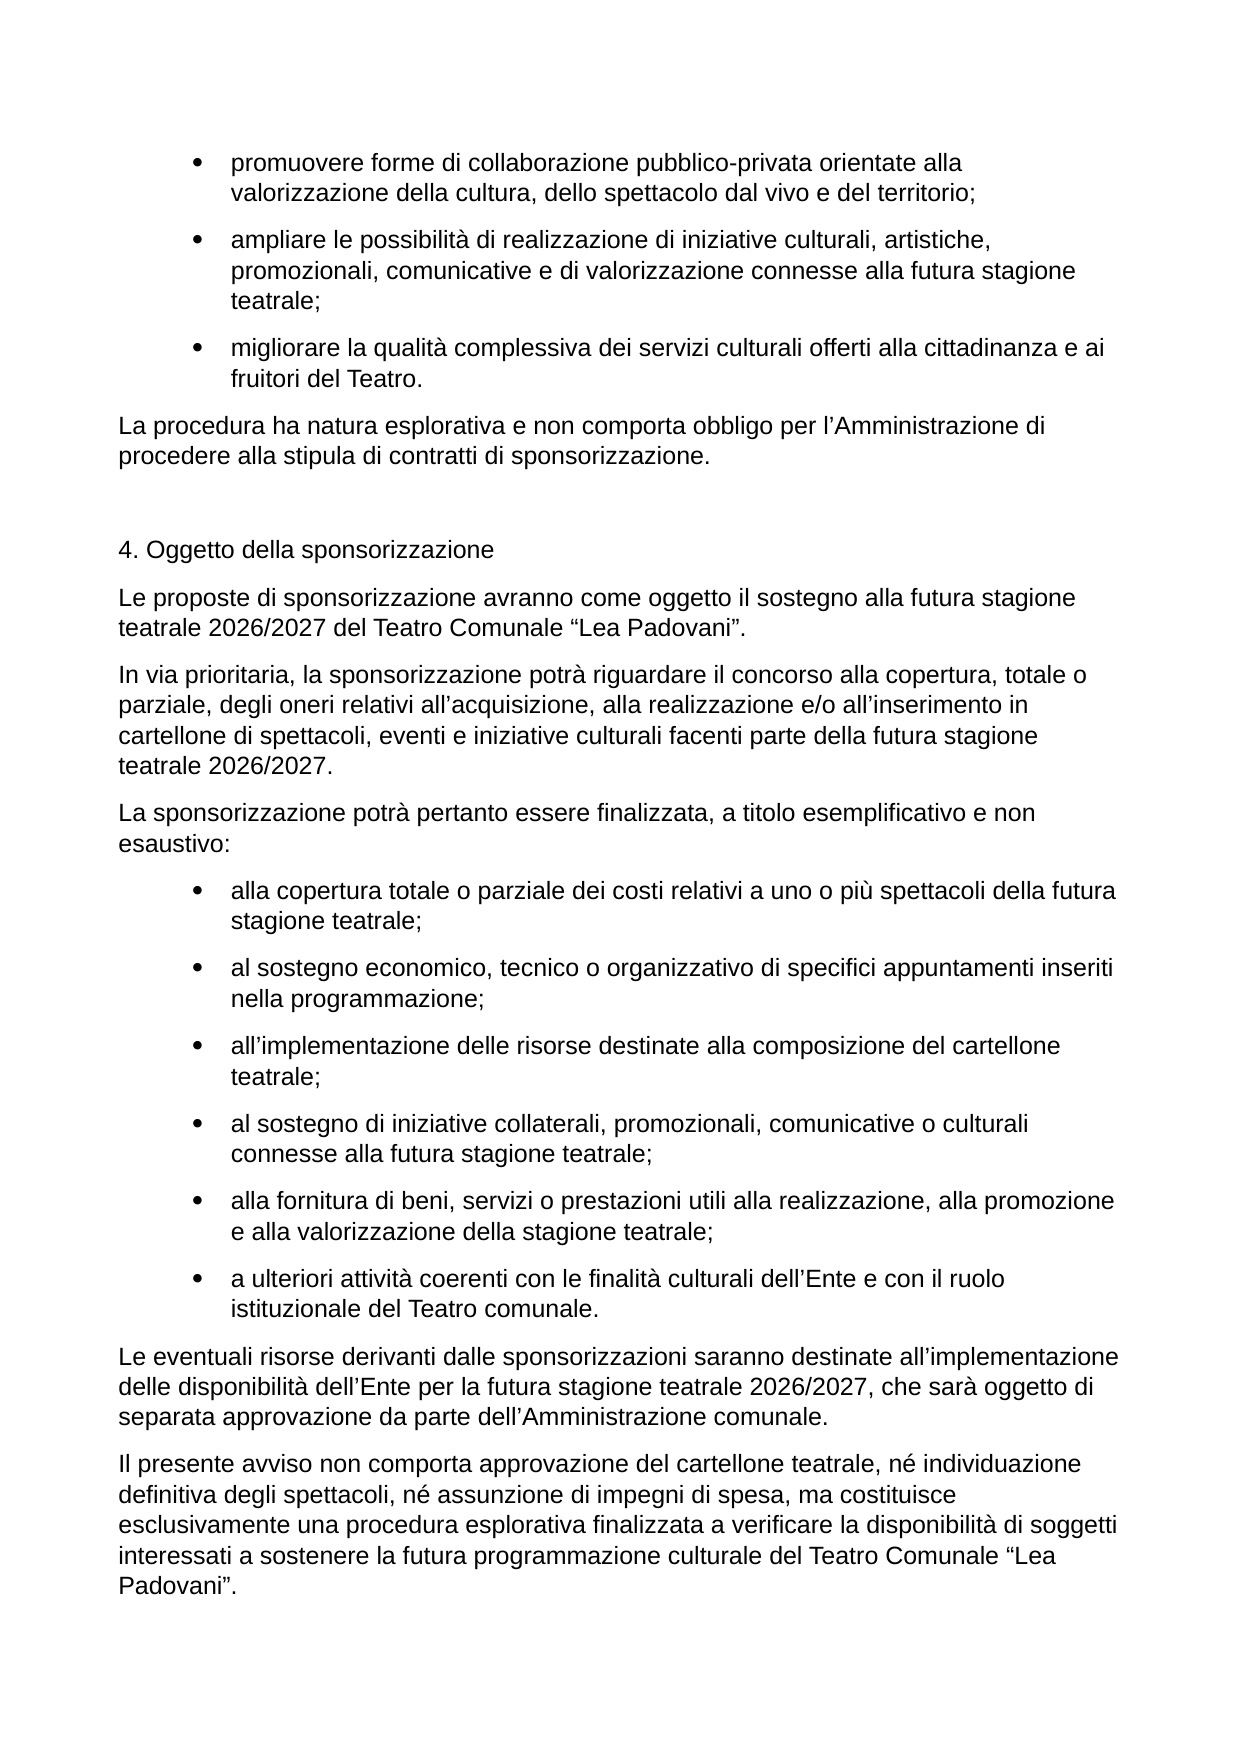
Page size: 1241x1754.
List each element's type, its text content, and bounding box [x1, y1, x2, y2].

list al sostegno di iniziative collaterali, promozionali, comunicative o culturali connesse alla futura stagione teatrale; [193, 1109, 1122, 1168]
list a ulteriori attività coerenti con le finalità culturali dell’Ente e con il ruolo istituzionale del Teatro comunale. [193, 1264, 1122, 1323]
list alla fornitura di beni, servizi o prestazioni utili alla realizzazione, alla promozione e alla valorizzazione della stagione teatrale; [193, 1186, 1122, 1246]
text Il presente avviso non comporta approvazione del cartellone teatrale, né individuazione definitiva degli spettacoli, né assunzione di impegni di spesa, ma costituisce esclusivamente una procedura esplorativa finalizzata a verificare la disponibilità di soggetti interessati a sostenere la futura programmazione culturale del Teatro Comunale “Lea Padovani”. [118, 1449, 1122, 1600]
list ampliare le possibilità di realizzazione di iniziative culturali, artistiche, promozionali, comunicative e di valorizzazione connesse alla futura stagione teatrale; [193, 225, 1122, 315]
text In via prioritaria, la sponsorizzazione potrà riguardare il concorso alla copertura, totale o parziale, degli oneri relativi all’acquisizione, alla realizzazione e/o all’inserimento in cartellone di spettacoli, eventi e iniziative culturali facenti parte della futura stagione teatrale 2026/2027. [118, 660, 1122, 780]
list alla copertura totale o parziale dei costi relativi a uno o più spettacoli della futura stagione teatrale; [193, 876, 1122, 935]
text Le proposte di sponsorizzazione avranno come oggetto il sostegno alla futura stagione teatrale 2026/2027 del Teatro Comunale “Lea Padovani”. [118, 582, 1122, 642]
list all’implementazione delle risorse destinate alla composizione del cartellone teatrale; [193, 1031, 1122, 1090]
text Le eventuali risorse derivanti dalle sponsorizzazioni saranno destinate all’implementazione delle disponibilità dell’Ente per la futura stagione teatrale 2026/2027, che sarà oggetto di separata approvazione da parte dell’Amministrazione comunale. [118, 1341, 1122, 1431]
text La sponsorizzazione potrà pertanto essere finalizzata, a titolo esemplificativo e non esaustivo: [118, 798, 1122, 857]
text 4. Oggetto della sponsorizzazione [118, 535, 1122, 564]
list al sostegno economico, tecnico o organizzativo di specifici appuntamenti inseriti nella programmazione; [193, 953, 1122, 1013]
text La procedura ha natura esplorativa e non comporta obbligo per l’Amministrazione di procedere alla stipula di contratti di sponsorizzazione. [118, 411, 1122, 470]
list migliorare la qualità complessiva dei servizi culturali offerti alla cittadinanza e ai fruitori del Teatro. [193, 333, 1122, 392]
list promuovere forme di collaborazione pubblico-privata orientate alla valorizzazione della cultura, dello spettacolo dal vivo e del territorio; [193, 148, 1122, 207]
